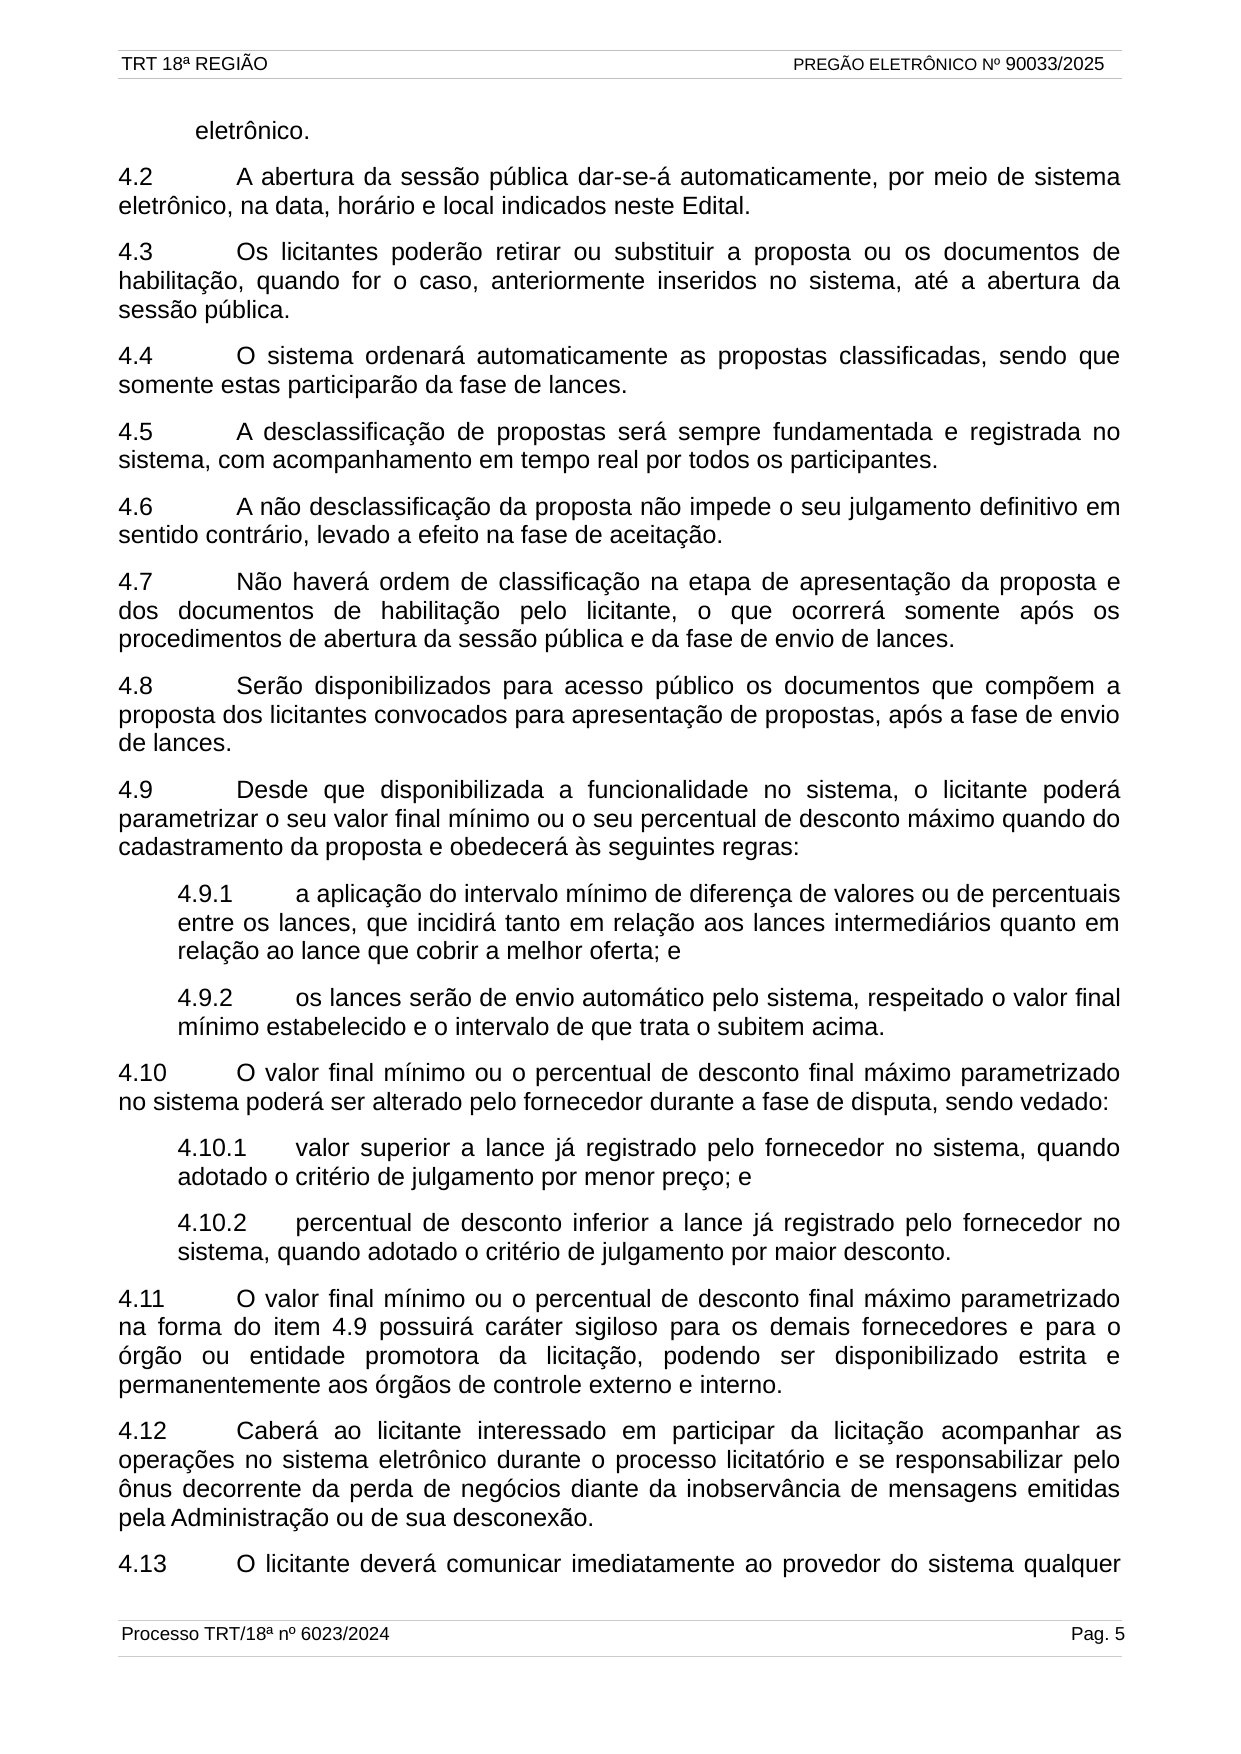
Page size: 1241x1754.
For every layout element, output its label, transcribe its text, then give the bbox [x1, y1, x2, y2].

text 4.13 O licitante deverá comunicar imediatamente ao provedor do sistema qualquer [118, 1549, 1122, 1578]
text 4.10.1 valor superior a lance já registrado pelo fornecedor no sistema, quando adotado o critério de julgamento por menor preço; e [177, 1133, 1122, 1191]
text 4.9.1 a aplicação do intervalo mínimo de diferença de valores ou de percentuais entre os lances, que incidirá tanto em relação aos lances intermediários quanto em relação ao lance que cobrir a melhor oferta; e [177, 879, 1122, 965]
text 4.5 A desclassificação de propostas será sempre fundamentada e registrada no sistema, com acompanhamento em tempo real por todos os participantes. [118, 416, 1122, 474]
text 4.9 Desde que disponibilizada a funcionalidade no sistema, o licitante poderá parametrizar o seu valor final mínimo ou o seu percentual de desconto máximo quando do cadastramento da proposta e obedecerá às seguintes regras: [118, 775, 1122, 861]
text 4.12 Caberá ao licitante interessado em participar da licitação acompanhar as operações no sistema eletrônico durante o processo licitatório e se responsabilizar pelo ônus decorrente da perda de negócios diante da inobservância de mensagens emitidas pela Administração ou de sua desconexão. [118, 1416, 1122, 1531]
text 4.9.2 os lances serão de envio automático pelo sistema, respeitado o valor final mínimo estabelecido e o intervalo de que trata o subitem acima. [177, 983, 1122, 1040]
text 4.6 A não desclassificação da proposta não impede o seu julgamento definitivo em sentido contrário, levado a efeito na fase de aceitação. [118, 492, 1122, 549]
text 4.10.2 percentual de desconto inferior a lance já registrado pelo fornecedor no sistema, quando adotado o critério de julgamento por maior desconto. [177, 1208, 1122, 1266]
text 4.3 Os licitantes poderão retirar ou substituir a proposta ou os documentos de habilitação, quando for o caso, anteriormente inseridos no sistema, até a abertura da sessão pública. [118, 237, 1122, 323]
text 4.4 O sistema ordenará automaticamente as propostas classificadas, sendo que somente estas participarão da fase de lances. [118, 341, 1122, 399]
text 4.10 O valor final mínimo ou o percentual de desconto final máximo parametrizado no sistema poderá ser alterado pelo fornecedor durante a fase de disputa, sendo vedado: [118, 1058, 1122, 1115]
text 4.8 Serão disponibilizados para acesso público os documentos que compõem a proposta dos licitantes convocados para apresentação de propostas, após a fase de envio de lances. [118, 671, 1122, 757]
text eletrônico. [195, 116, 1122, 144]
text 4.2 A abertura da sessão pública dar-se-á automaticamente, por meio de sistema eletrônico, na data, horário e local indicados neste Edital. [118, 162, 1122, 219]
text 4.7 Não haverá ordem de classificação na etapa de apresentação da proposta e dos documentos de habilitação pelo licitante, o que ocorrerá somente após os procedimentos de abertura da sessão pública e da fase de envio de lances. [118, 567, 1122, 653]
text 4.11 O valor final mínimo ou o percentual de desconto final máximo parametrizado na forma do item 4.9 possuirá caráter sigiloso para os demais fornecedores e para o órgão ou entidade promotora da licitação, podendo ser disponibilizado estrita e permanentemente aos órgãos de controle externo e interno. [118, 1283, 1122, 1398]
